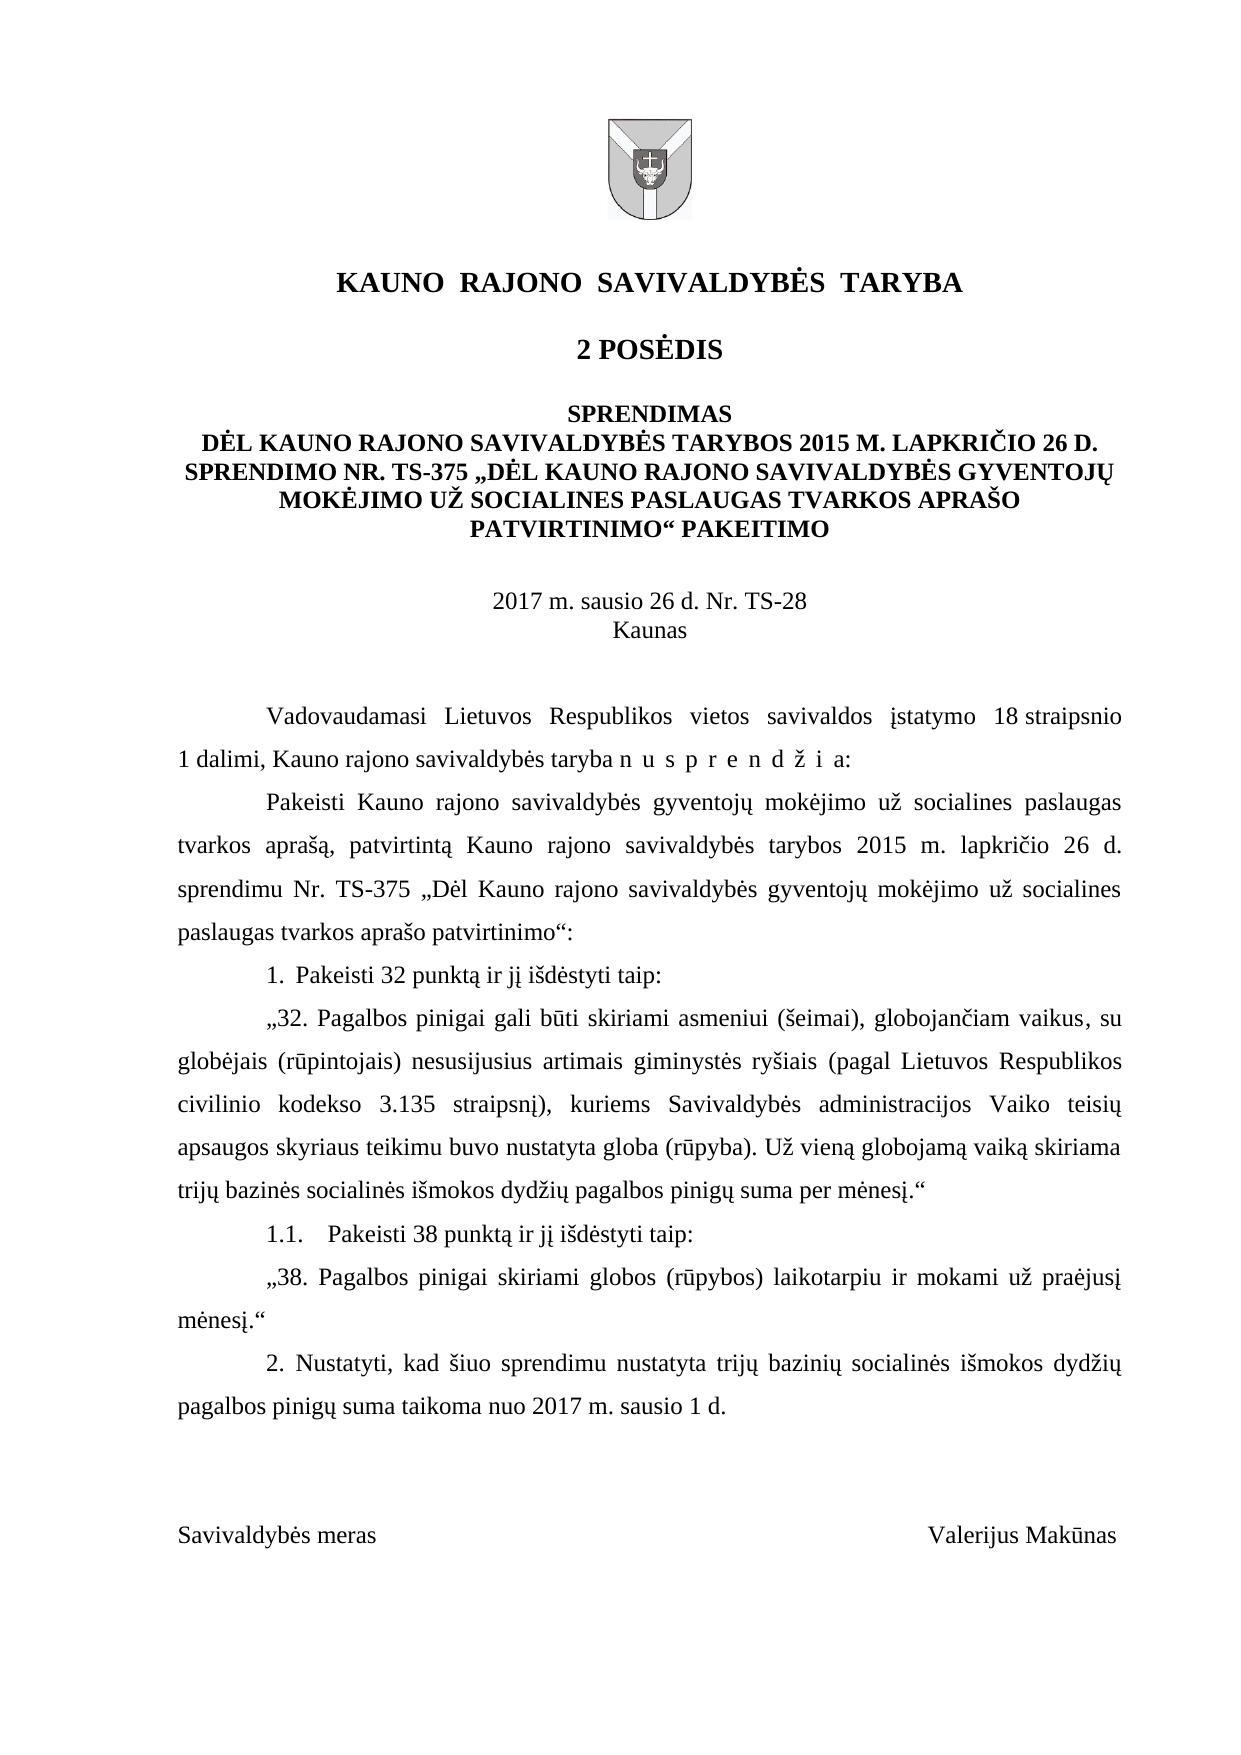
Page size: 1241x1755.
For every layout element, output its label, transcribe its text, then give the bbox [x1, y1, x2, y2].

text KAUNO RAJONO SAVIVALDYBĖS TARYBA [177, 265, 1122, 299]
text „32. Pagalbos pinigai gali būti skiriami asmeniui (šeimai), globojančiam vaikus, su globėjais (rūpintojais) nesusijusius artimais giminystės ryšiais (pagal Lietuvos Respublikos civilinio kodekso 3.135 straipsnį), kuriems Savivaldybės administracijos Vaiko teisių apsaugos skyriaus teikimu buvo nustatyta globa (rūpyba). Už vieną globojamą vaiką skiriama trijų bazinės socialinės išmokos dydžių pagalbos pinigų suma per mėnesį.“ [177, 1003, 1122, 1204]
text DĖL KAUNO RAJONO SAVIVALDYBĖS TARYBOS 2015 M. LAPKRIČIO 26 D. SPRENDIMO NR. TS-375 „DĖL KAUNO RAJONO SAVIVALDYBĖS GYVENTOJŲ MOKĖJIMO UŽ SOCIALINES PASLAUGAS TVARKOS APRAŠO PATVIRTINIMO“ PAKEITIMO [177, 428, 1122, 543]
text Pakeisti Kauno rajono savivaldybės gyventojų mokėjimo už socialines paslaugas tvarkos aprašą, patvirtintą Kauno rajono savivaldybės tarybos 2015 m. lapkričio 26 d. sprendimu Nr. TS-375 „Dėl Kauno rajono savivaldybės gyventojų mokėjimo už socialines paslaugas tvarkos aprašo patvirtinimo“: [177, 787, 1122, 946]
text SPRENDIMAS [177, 399, 1122, 428]
text 1. Pakeisti 32 punktą ir jį išdėstyti taip: [177, 960, 1122, 989]
text „38. Pagalbos pinigai skiriami globos (rūpybos) laikotarpiu ir mokami už praėjusį mėnesį.“ [177, 1262, 1122, 1334]
text Kaunas [177, 615, 1122, 644]
text 2017 m. sausio 26 d. Nr. TS-28 [177, 586, 1122, 615]
text 2. Nustatyti, kad šiuo sprendimu nustatyta trijų bazinių socialinės išmokos dydžių pagalbos pinigų suma taikoma nuo 2017 m. sausio 1 d. [177, 1348, 1122, 1420]
text Savivaldybės meras Valerijus Makūnas [177, 1521, 1122, 1549]
text 1.1. Pakeisti 38 punktą ir jį išdėstyti taip: [177, 1219, 1122, 1247]
text Vadovaudamasi Lietuvos Respublikos vietos savivaldos įstatymo 18 straipsnio 1 dalimi, Kauno rajono savivaldybės taryba nusprendžia: [177, 701, 1122, 773]
text 2 POSĖDIS [177, 332, 1122, 366]
